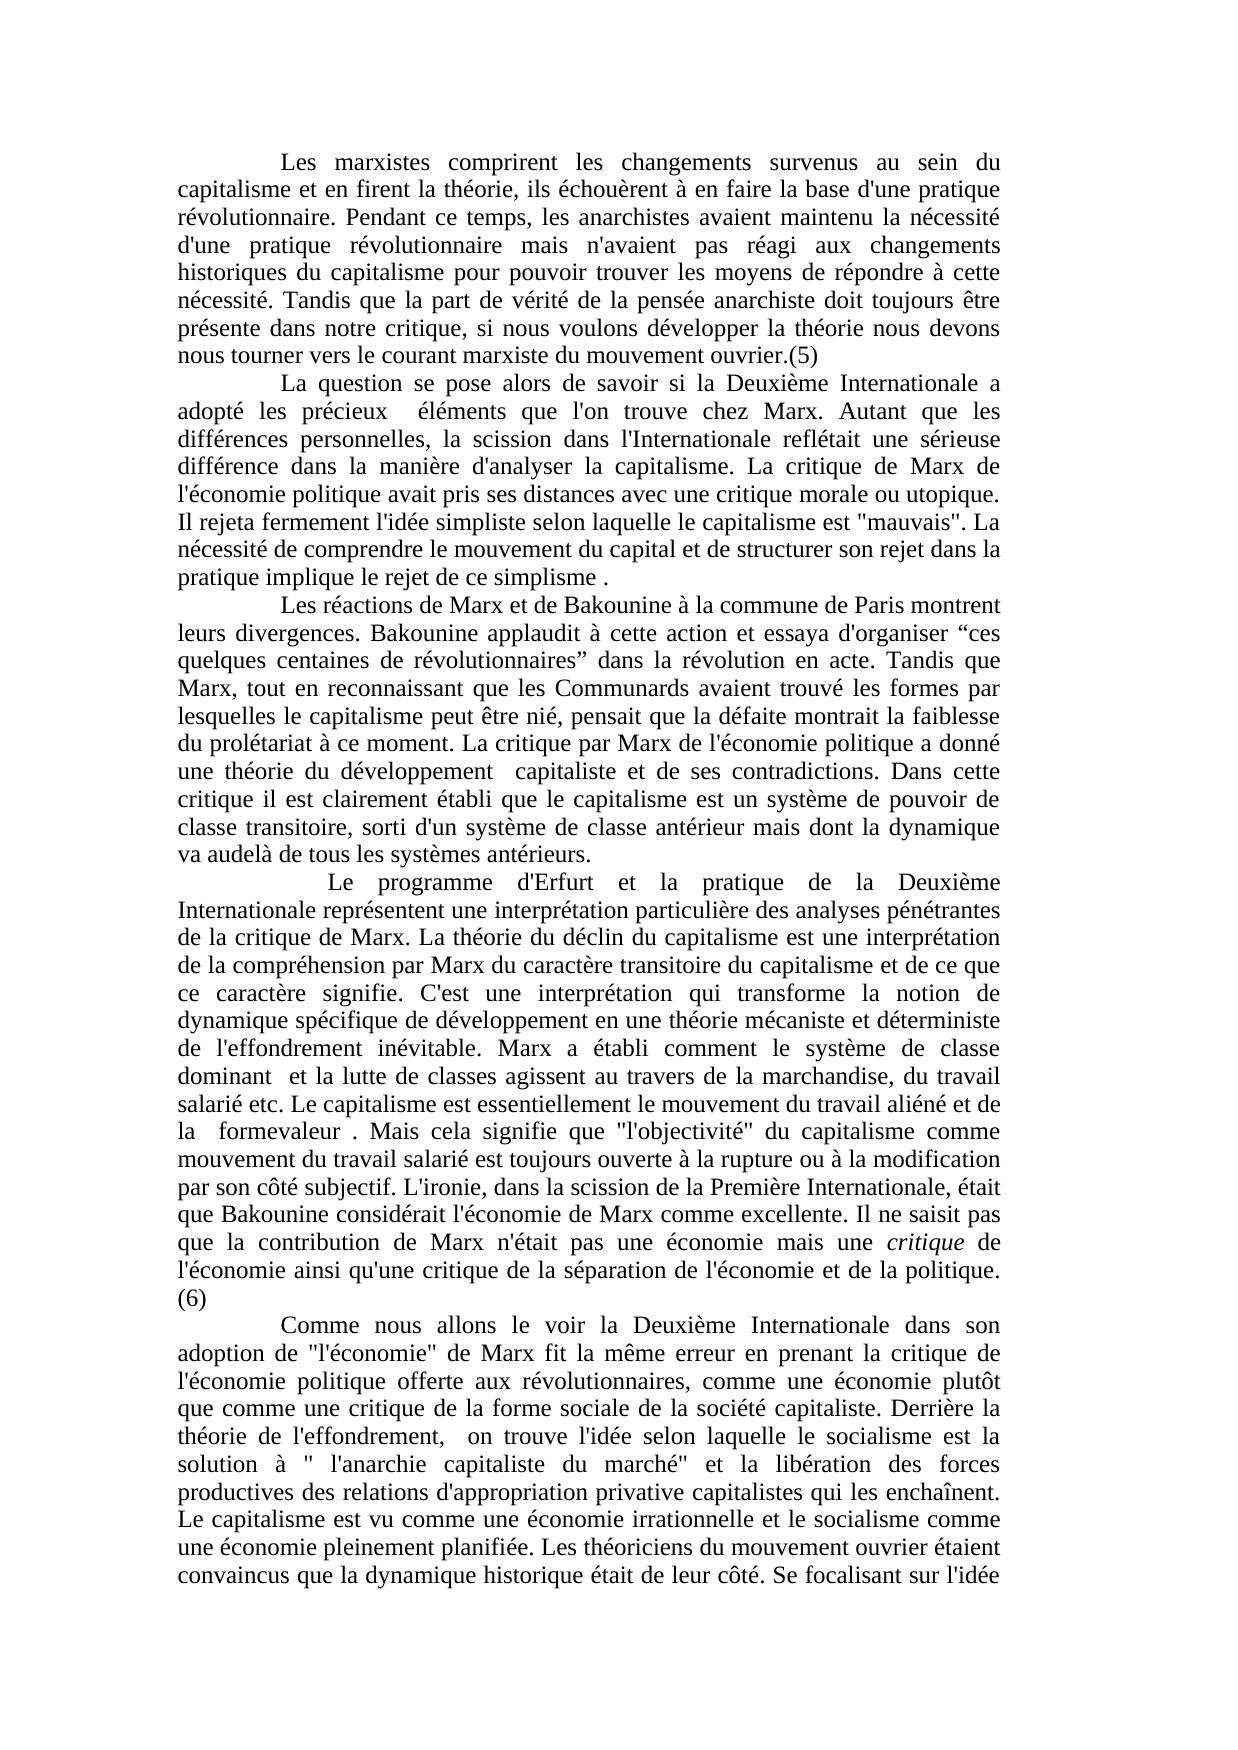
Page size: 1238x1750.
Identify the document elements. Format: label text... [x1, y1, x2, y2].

text Comme nous allons le voir la Deuxième Internationale dans son adoption de "l'économie" de Marx fit la même erreur en prenant la critique de l'économie politique offerte aux révolutionnaires, comme une économie plutôt que comme une critique de la forme sociale de la société capitaliste. Derrière la théorie de l'effondrement, on trouve l'idée selon laquelle le socialisme est la solution à " l'anarchie capitaliste du marché" et la libération des forces productives des relations d'appropriation privative capitalistes qui les enchaînent. Le capitalisme est vu comme une économie irrationnelle et le socialisme comme une économie pleinement planifiée. Les théoriciens du mouvement ouvrier étaient convaincus que la dynamique historique était de leur côté. Se focalisant sur l'idée [177, 1311, 1001, 1588]
text La question se pose alors de savoir si la Deuxième Internationale a adopté les précieux éléments que l'on trouve chez Marx. Autant que les différences personnelles, la scission dans l'Internationale reflétait une sérieuse différence dans la manière d'analyser la capitalisme. La critique de Marx de l'économie politique avait pris ses distances avec une critique morale ou utopique. Il rejeta fermement l'idée simpliste selon laquelle le capitalisme est "mauvais". La nécessité de comprendre le mouvement du capital et de structurer son rejet dans la pratique implique le rejet de ce simplisme . [177, 369, 1001, 591]
text Le programme d'Erfurt et la pratique de la Deuxième Internationale représentent une interprétation particulière des analyses pénétrantes de la critique de Marx. La théorie du déclin du capitalisme est une interprétation de la compréhension par Marx du caractère transitoire du capitalisme et de ce que ce caractère signifie. C'est une interprétation qui transforme la notion de dynamique spécifique de développement en une théorie mécaniste et déterministe de l'effondrement inévitable. Marx a établi comment le système de classe dominant et la lutte de classes agissent au travers de la marchandise, du travail salarié etc. Le capitalisme est essentiellement le mouvement du travail aliéné et de la formevaleur . Mais cela signifie que "l'objectivité" du capitalisme comme mouvement du travail salarié est toujours ouverte à la rupture ou à la modification par son côté subjectif. L'ironie, dans la scission de la Première Internationale, était que Bakounine considérait l'économie de Marx comme excellente. Il ne saisit pas que la contribution de Marx n'était pas une économie mais une critique de l'économie ainsi qu'une critique de la séparation de l'économie et de la politique.(6) [177, 868, 1001, 1311]
text Les réactions de Marx et de Bakounine à la commune de Paris montrent leurs divergences. Bakounine applaudit à cette action et essaya d'organiser “ces quelques centaines de révolutionnaires” dans la révolution en acte. Tandis que Marx, tout en reconnaissant que les Communards avaient trouvé les formes par lesquelles le capitalisme peut être nié, pensait que la défaite montrait la faiblesse du prolétariat à ce moment. La critique par Marx de l'économie politique a donné une théorie du développement capitaliste et de ses contradictions. Dans cette critique il est clairement établi que le capitalisme est un système de pouvoir de classe transitoire, sorti d'un système de classe antérieur mais dont la dynamique va audelà de tous les systèmes antérieurs. [177, 591, 1001, 868]
text Les marxistes comprirent les changements survenus au sein du capitalisme et en firent la théorie, ils échouèrent à en faire la base d'une pratique révolutionnaire. Pendant ce temps, les anarchistes avaient maintenu la nécessité d'une pratique révolutionnaire mais n'avaient pas réagi aux changements historiques du capitalisme pour pouvoir trouver les moyens de répondre à cette nécessité. Tandis que la part de vérité de la pensée anarchiste doit toujours être présente dans notre critique, si nous voulons développer la théorie nous devons nous tourner vers le courant marxiste du mouvement ouvrier.(5) [177, 148, 1001, 369]
